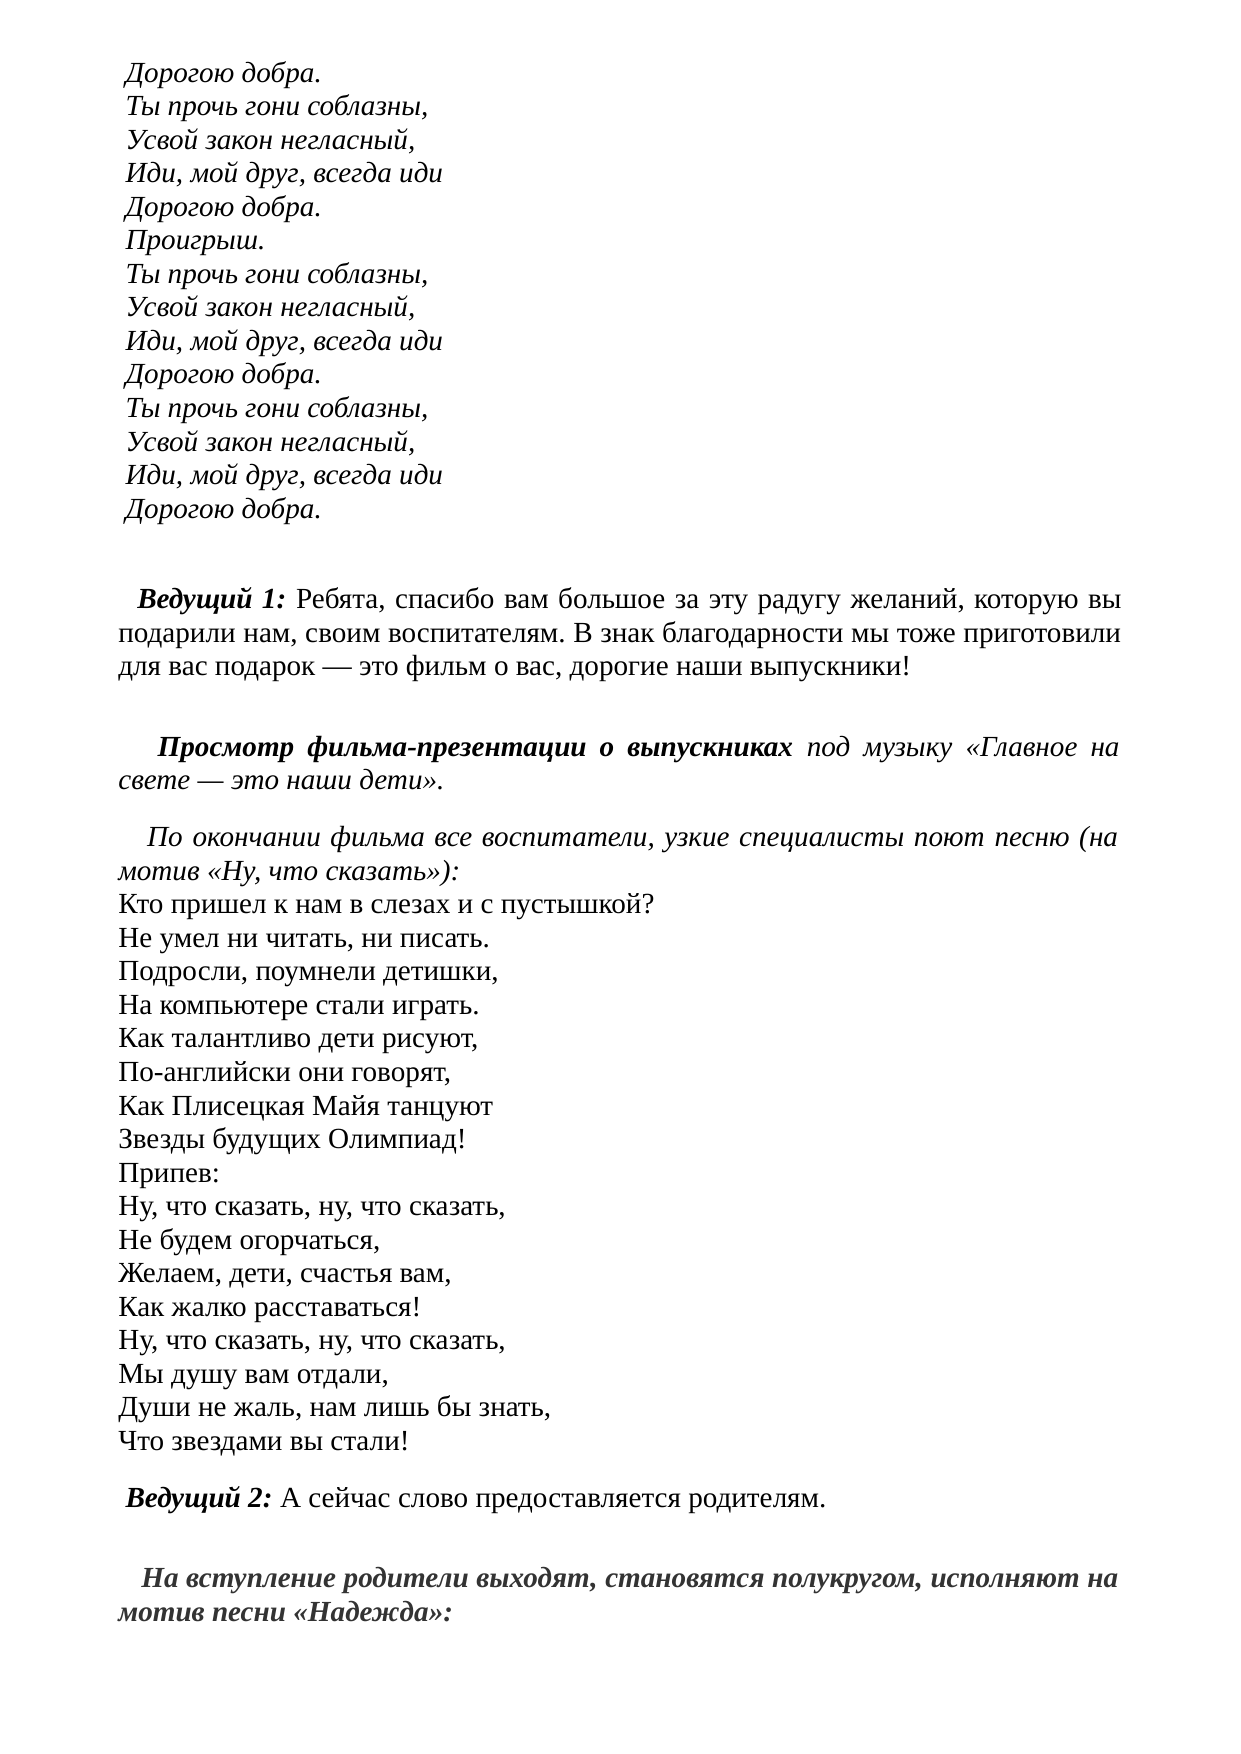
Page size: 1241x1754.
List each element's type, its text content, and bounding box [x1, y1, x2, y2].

text Мы душу вам отдали, [118, 1356, 1122, 1389]
text Ведущий 2: А сейчас слово предоставляется родителям. [118, 1480, 1122, 1513]
text Что звездами вы стали! [118, 1423, 1122, 1457]
text Просмотр фильма-презентации о выпускниках под музыку «Главное на свете — это наши дети». [118, 729, 1122, 796]
text Усвой закон негласный, [118, 289, 1122, 323]
text Проигрыш. [118, 222, 1122, 256]
text Дорогою добра. [118, 55, 1122, 88]
text Припев: [118, 1155, 1122, 1188]
text Ты прочь гони соблазны, [118, 390, 1122, 424]
text Звезды будущих Олимпиад! [118, 1121, 1122, 1155]
text Не умел ни читать, ни писать. [118, 920, 1122, 953]
text Ведущий 1: Ребята, спасибо вам большое за эту радугу желаний, которую вы подарили нам, своим воспитателям. В знак благодарности мы тоже приготовили для вас подарок — это фильм о вас, дорогие наши выпускники! [118, 581, 1122, 682]
text Ты прочь гони соблазны, [118, 88, 1122, 122]
text На вступление родители выходят, становятся полукругом, исполняют на мотив песни «Надежда»: [118, 1560, 1122, 1627]
text Желаем, дети, счастья вам, [118, 1255, 1122, 1289]
text Души не жаль, нам лишь бы знать, [118, 1389, 1122, 1423]
text На компьютере стали играть. [118, 987, 1122, 1021]
text Как Плисецкая Майя танцуют [118, 1088, 1122, 1121]
text Ну, что сказать, ну, что сказать, [118, 1322, 1122, 1356]
text Как жалко расставаться! [118, 1289, 1122, 1322]
text По окончании фильма все воспитатели, узкие специалисты поют песню (на мотив «Ну, что сказать»): [118, 819, 1122, 886]
text Иди, мой друг, всегда иди [118, 323, 1122, 357]
text Иди, мой друг, всегда иди [118, 155, 1122, 189]
text Кто пришел к нам в слезах и с пустышкой? [118, 886, 1122, 920]
text Не будем огорчаться, [118, 1222, 1122, 1255]
text Дорогою добра. [118, 357, 1122, 390]
text Дорогою добра. [118, 189, 1122, 222]
text Ты прочь гони соблазны, [118, 256, 1122, 289]
text Иди, мой друг, всегда иди [118, 457, 1122, 491]
text Усвой закон негласный, [118, 122, 1122, 155]
text Дорогою добра. [118, 491, 1122, 524]
text Как талантливо дети рисуют, [118, 1021, 1122, 1054]
text Подросли, поумнели детишки, [118, 953, 1122, 987]
text Усвой закон негласный, [118, 424, 1122, 457]
text По-английски они говорят, [118, 1054, 1122, 1088]
text Ну, что сказать, ну, что сказать, [118, 1188, 1122, 1222]
